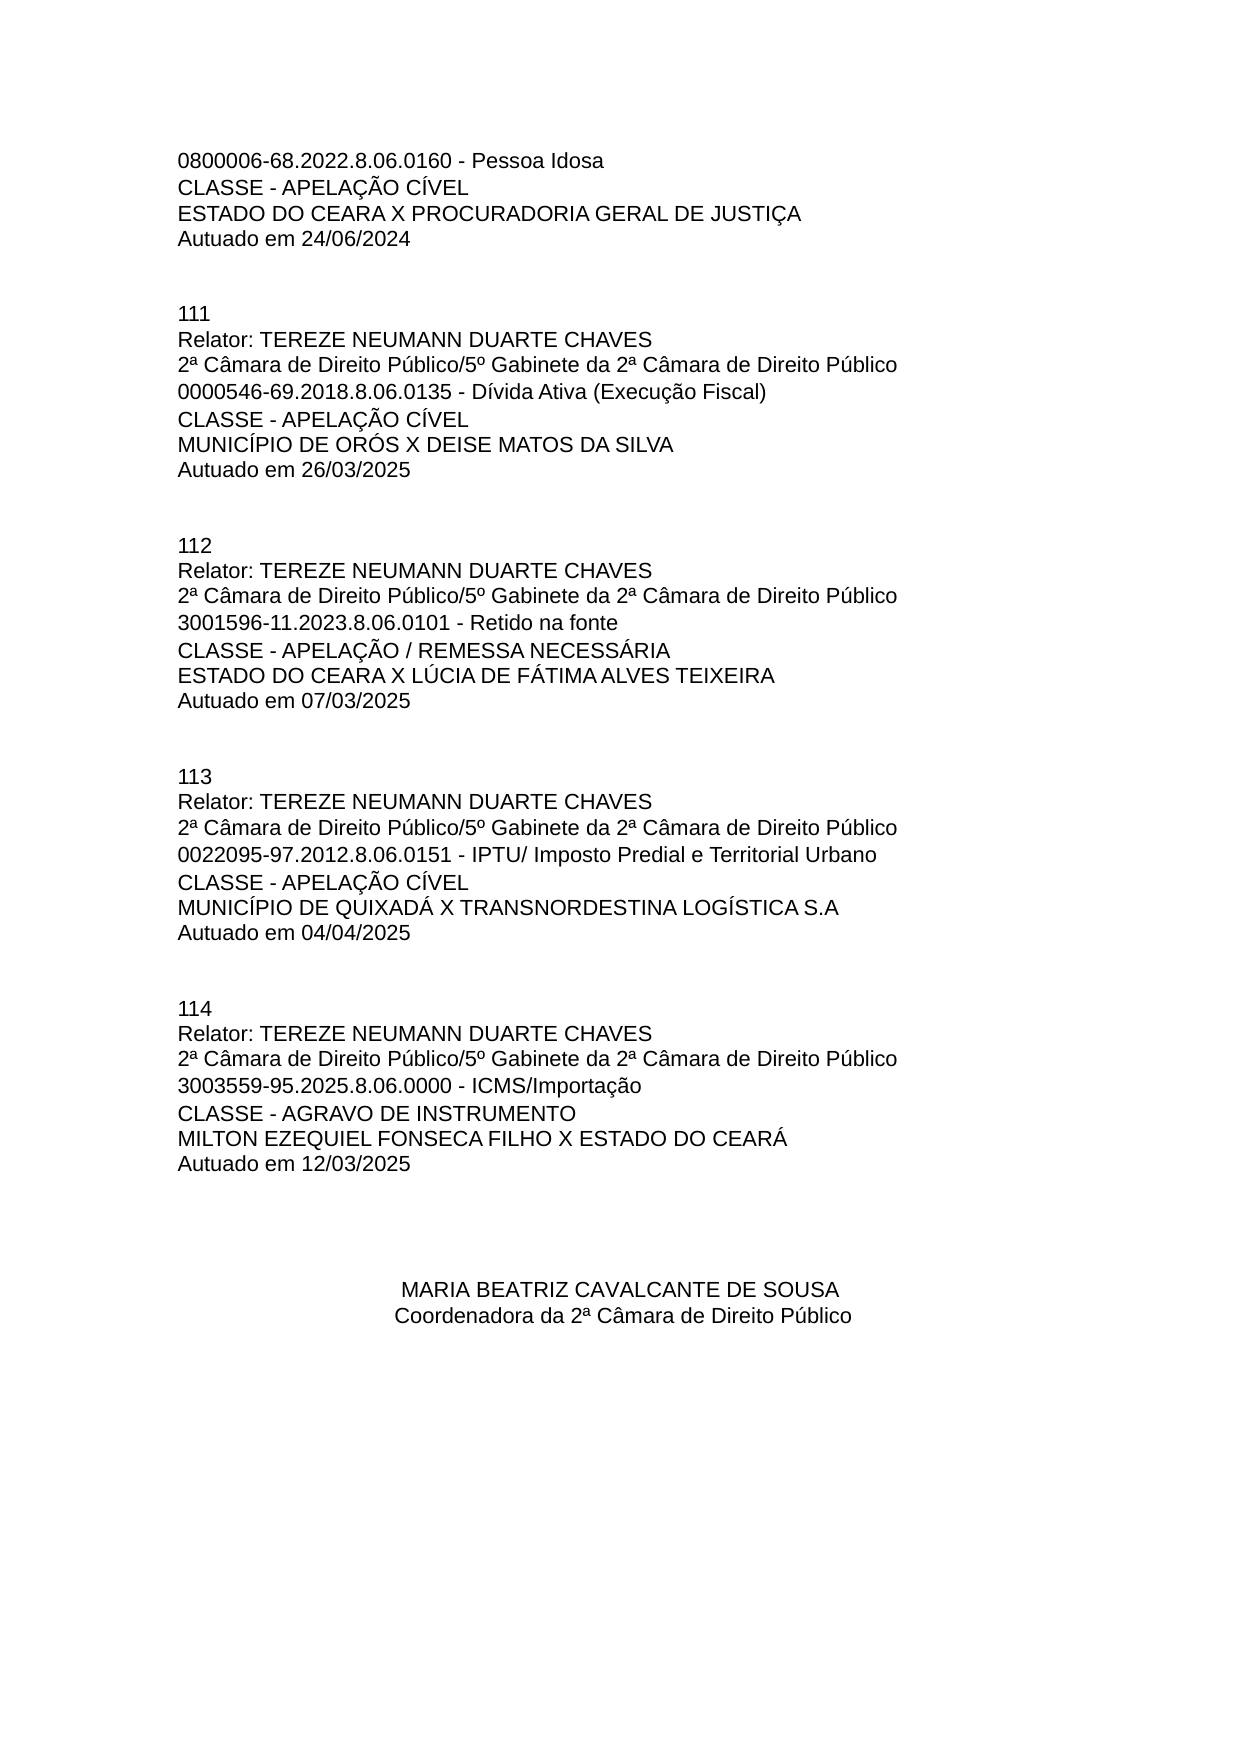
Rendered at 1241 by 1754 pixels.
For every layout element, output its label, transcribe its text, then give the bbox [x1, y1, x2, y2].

text MARIA BEATRIZ CAVALCANTE DE SOUSA [177, 1277, 1063, 1302]
text Relator: TEREZE NEUMANN DUARTE CHAVES [177, 327, 1063, 352]
text 2ª Câmara de Direito Público/5º Gabinete da 2ª Câmara de Direito Público [177, 814, 1063, 840]
text CLASSE - APELAÇÃO / REMESSA NECESSÁRIA ESTADO DO CEARA X LÚCIA DE FÁTIMA ALVES TEIXEIRA [177, 638, 1063, 688]
subtitle 3003559-95.2025.8.06.0000 - ICMS/Importação [177, 1073, 1063, 1098]
text Coordenadora da 2ª Câmara de Direito Público [177, 1302, 1063, 1328]
text Relator: TEREZE NEUMANN DUARTE CHAVES [177, 789, 1063, 814]
text 113 [177, 764, 1063, 789]
text Relator: TEREZE NEUMANN DUARTE CHAVES [177, 1021, 1063, 1046]
text CLASSE - APELAÇÃO CÍVEL MUNICÍPIO DE QUIXADÁ X TRANSNORDESTINA LOGÍSTICA S.A [177, 869, 1063, 920]
text CLASSE - APELAÇÃO CÍVEL MUNICÍPIO DE ORÓS X DEISE MATOS DA SILVA [177, 407, 1063, 457]
text Autuado em 04/04/2025 [177, 920, 1063, 945]
text CLASSE - APELAÇÃO CÍVEL ESTADO DO CEARA X PROCURADORIA GERAL DE JUSTIÇA [177, 175, 1063, 226]
text Autuado em 24/06/2024 [177, 226, 1063, 251]
text Relator: TEREZE NEUMANN DUARTE CHAVES [177, 558, 1063, 583]
text 2ª Câmara de Direito Público/5º Gabinete da 2ª Câmara de Direito Público [177, 352, 1063, 377]
text Autuado em 07/03/2025 [177, 688, 1063, 714]
subtitle 0000546-69.2018.8.06.0135 - Dívida Ativa (Execução Fiscal) [177, 379, 1063, 404]
text CLASSE - AGRAVO DE INSTRUMENTO MILTON EZEQUIEL FONSECA FILHO X ESTADO DO CEARÁ [177, 1101, 1063, 1151]
text 112 [177, 533, 1063, 558]
text Autuado em 26/03/2025 [177, 457, 1063, 482]
subtitle 3001596-11.2023.8.06.0101 - Retido na fonte [177, 610, 1063, 636]
subtitle 0800006-68.2022.8.06.0160 - Pessoa Idosa [177, 148, 1063, 173]
text 2ª Câmara de Direito Público/5º Gabinete da 2ª Câmara de Direito Público [177, 1046, 1063, 1071]
subtitle 0022095-97.2012.8.06.0151 - IPTU/ Imposto Predial e Territorial Urbano [177, 842, 1063, 867]
text 114 [177, 995, 1063, 1021]
text Autuado em 12/03/2025 [177, 1151, 1063, 1176]
text 2ª Câmara de Direito Público/5º Gabinete da 2ª Câmara de Direito Público [177, 583, 1063, 608]
text 111 [177, 301, 1063, 327]
